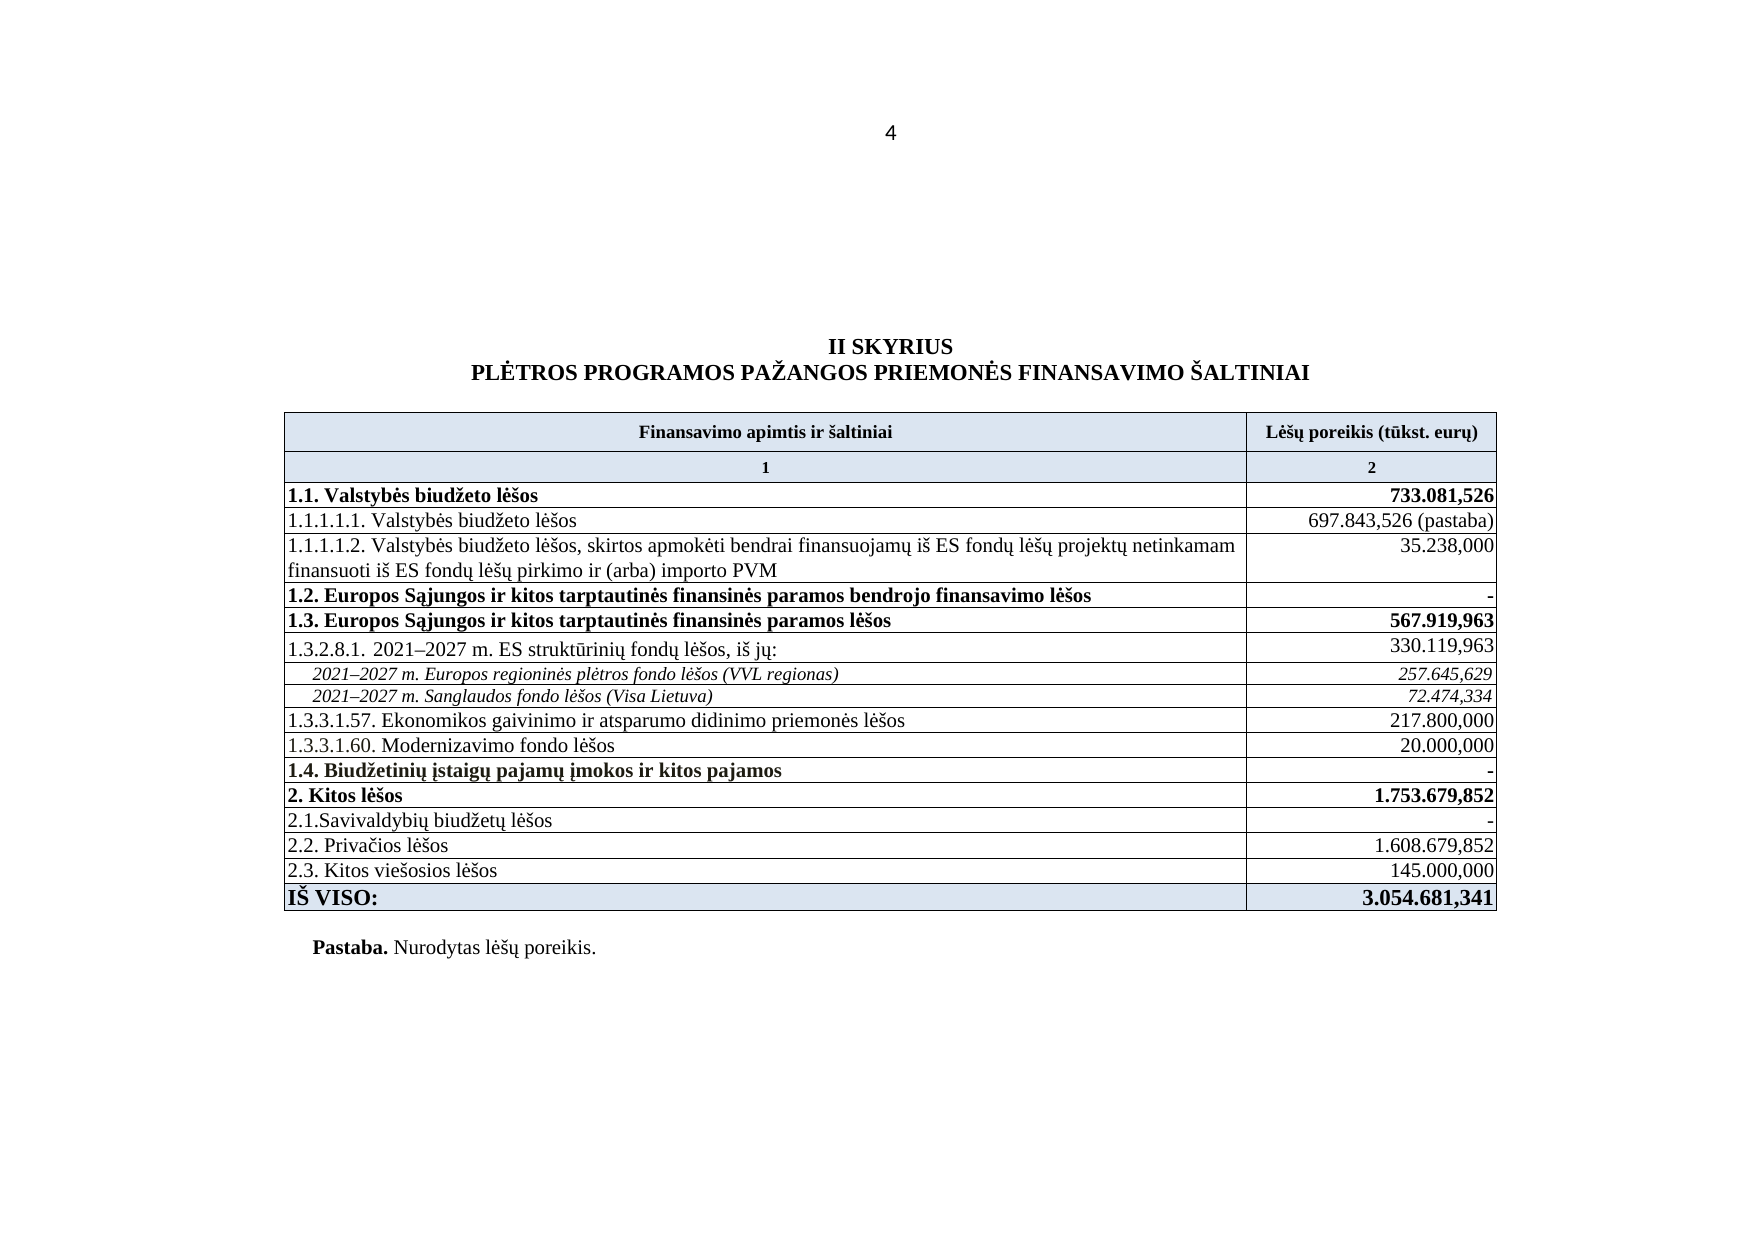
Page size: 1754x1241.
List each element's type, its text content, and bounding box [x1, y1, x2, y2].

table_cell 1.3. Europos Sąjungos ir kitos tarptautinės finansinės paramos lėšos [285, 608, 1246, 632]
text Pastaba. Nurodytas lėšų poreikis. [177, 935, 1604, 959]
table_cell 2.1.Savivaldybių biudžetų lėšos [285, 808, 1246, 832]
table_cell 567.919,963 [1247, 608, 1496, 632]
table_cell - [1247, 758, 1496, 782]
text II SKYRIUS [177, 333, 1604, 359]
table_header Lėšų poreikis (tūkst. eurų) [1247, 413, 1496, 451]
table_cell 1.1. Valstybės biudžeto lėšos [285, 483, 1246, 507]
table_cell 20.000,000 [1247, 733, 1496, 757]
table_cell 1.4. Biudžetinių įstaigų pajamų įmokos ir kitos pajamos [285, 758, 1246, 782]
table_cell 330.119,963 [1247, 633, 1496, 662]
table_cell 1.753.679,852 [1247, 783, 1496, 807]
table_cell - [1247, 808, 1496, 832]
table_cell IŠ VISO: [285, 884, 1246, 910]
table_cell 2. Kitos lėšos [285, 783, 1246, 807]
table_cell 1.608.679,852 [1247, 833, 1496, 857]
table_cell 1.1.1.1.2. Valstybės biudžeto lėšos, skirtos apmokėti bendrai finansuojamų iš ES fondų lėšų projektų netinkamam finansuoti iš ES fondų lėšų pirkimo ir (arba) importo PVM [285, 534, 1246, 582]
table_cell 2021–2027 m. Sanglaudos fondo lėšos (Visa Lietuva) [285, 685, 1246, 707]
table_cell 1.3.3.1.57. Ekonomikos gaivinimo ir atsparumo didinimo priemonės lėšos [285, 708, 1246, 732]
text PLĖTROS PROGRAMOS PAŽANGOS PRIEMONĖS FINANSAVIMO ŠALTINIAI [177, 359, 1604, 386]
table_cell 1.2. Europos Sąjungos ir kitos tarptautinės finansinės paramos bendrojo finansavimo lėšos [285, 583, 1246, 607]
table_cell 2.2. Privačios lėšos [285, 833, 1246, 857]
table_cell 3.054.681,341 [1247, 884, 1496, 910]
table_cell 733.081,526 [1247, 483, 1496, 507]
table_cell 1.1.1.1.1. Valstybės biudžeto lėšos [285, 508, 1246, 532]
table_cell 2 [1247, 452, 1496, 482]
table_cell 217.800,000 [1247, 708, 1496, 732]
table_cell 697.843,526 (pastaba) [1247, 508, 1496, 532]
table_header Finansavimo apimtis ir šaltiniai [285, 413, 1246, 451]
table_cell 1.3.3.1.60. Modernizavimo fondo lėšos [285, 733, 1246, 757]
table_cell 35.238,000 [1247, 534, 1496, 582]
table_cell 2021–2027 m. Europos regioninės plėtros fondo lėšos (VVL regionas) [285, 663, 1246, 684]
table_cell 145.000,000 [1247, 859, 1496, 882]
table_cell 1.3.2.8.1. 2021–2027 m. ES struktūrinių fondų lėšos, iš jų: [285, 633, 1246, 662]
table_cell - [1247, 583, 1496, 607]
table_cell 257.645,629 [1247, 663, 1496, 684]
table_cell 2.3. Kitos viešosios lėšos [285, 859, 1246, 882]
table_cell 72.474,334 [1247, 685, 1496, 707]
table_cell 1 [285, 452, 1246, 482]
